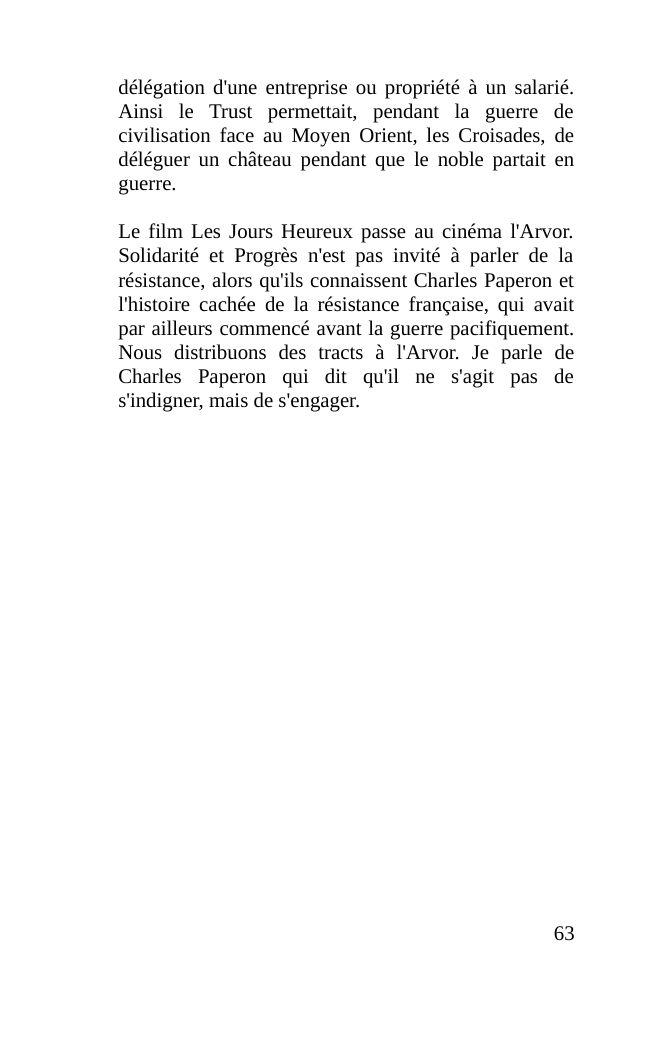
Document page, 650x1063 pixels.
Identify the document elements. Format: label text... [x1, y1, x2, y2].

text Le film Les Jours Heureux passe au cinéma l'Arvor. Solidarité et Progrès n'est pas invité à parler de la résistance, alors qu'ils connaissent Charles Paperon et l'histoire cachée de la résistance française, qui avait par ailleurs commencé avant la guerre pacifiquement. Nous distribuons des tracts à l'Arvor. Je parle de Charles Paperon qui dit qu'il ne s'agit pas de s'indigner, mais de s'engager. [118, 219, 574, 412]
text délégation d'une entreprise ou propriété à un salarié. Ainsi le Trust permettait, pendant la guerre de civilisation face au Moyen Orient, les Croisades, de déléguer un château pendant que le noble partait en guerre. [118, 75, 574, 195]
